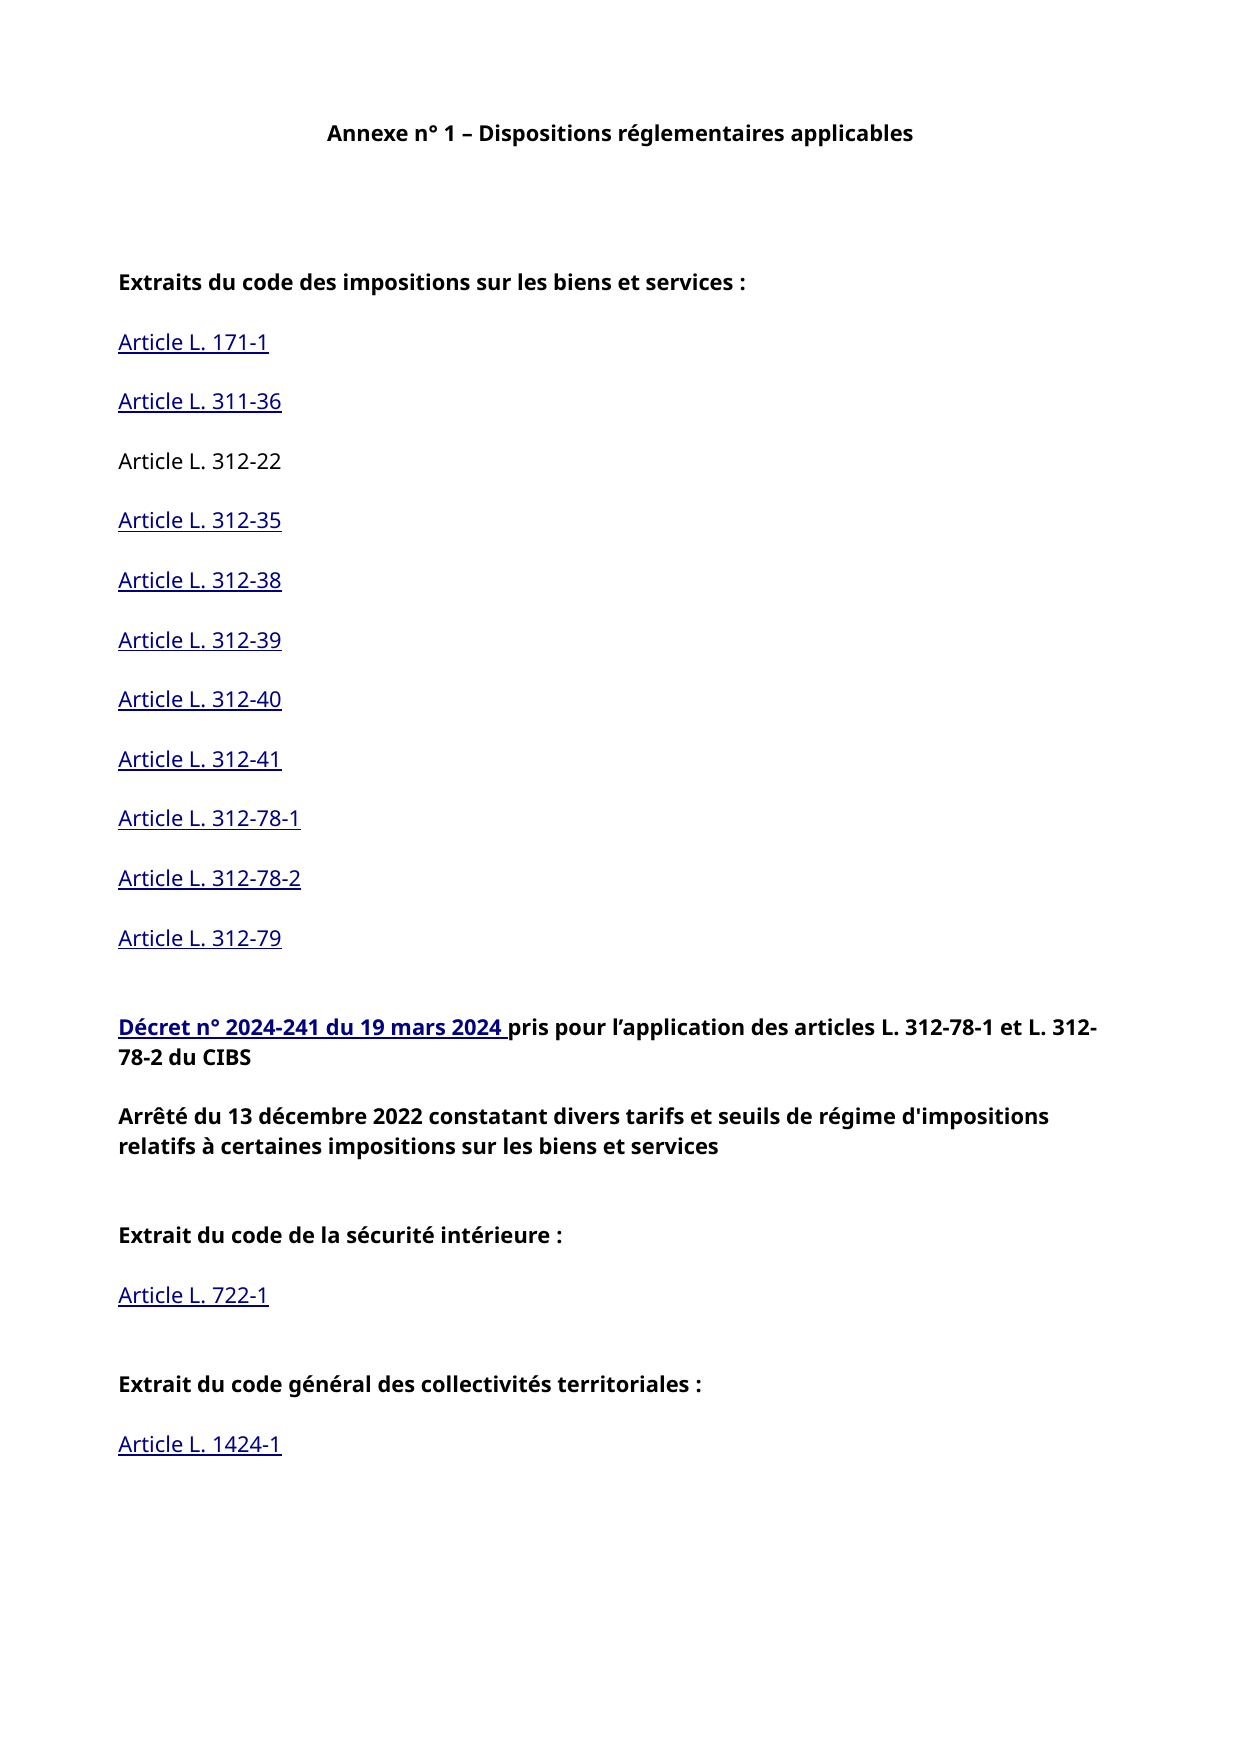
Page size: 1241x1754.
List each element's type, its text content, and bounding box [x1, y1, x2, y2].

text Arrêté du 13 décembre 2022 constatant divers tarifs et seuils de régime d'impositions relatifs à certaines impositions sur les biens et services [118, 1101, 1122, 1161]
text Article L. 312-78-2 [118, 863, 1122, 893]
text Article L. 312-41 [118, 744, 1122, 773]
text Extrait du code général des collectivités territoriales : [118, 1369, 1122, 1399]
text Article L. 312-79 [118, 922, 1122, 952]
text Article L. 312-22 [118, 446, 1122, 476]
text Article L. 171-1 [118, 327, 1122, 356]
text Annexe n° 1 – Dispositions réglementaires applicables [118, 118, 1122, 148]
text Article L. 722-1 [118, 1280, 1122, 1310]
text Article L. 312-39 [118, 624, 1122, 654]
text Article L. 312-38 [118, 565, 1122, 595]
text Article L. 1424-1 [118, 1429, 1122, 1459]
text Extraits du code des impositions sur les biens et services : [118, 267, 1122, 297]
text Article L. 312-40 [118, 684, 1122, 714]
text Article L. 311-36 [118, 386, 1122, 416]
text Article L. 312-35 [118, 505, 1122, 535]
text Extrait du code de la sécurité intérieure : [118, 1220, 1122, 1250]
text Décret n° 2024-241 du 19 mars 2024 pris pour l’application des articles L. 312-78-1 et L. 312-78-2 du CIBS [118, 1012, 1122, 1071]
text Article L. 312-78-1 [118, 803, 1122, 833]
